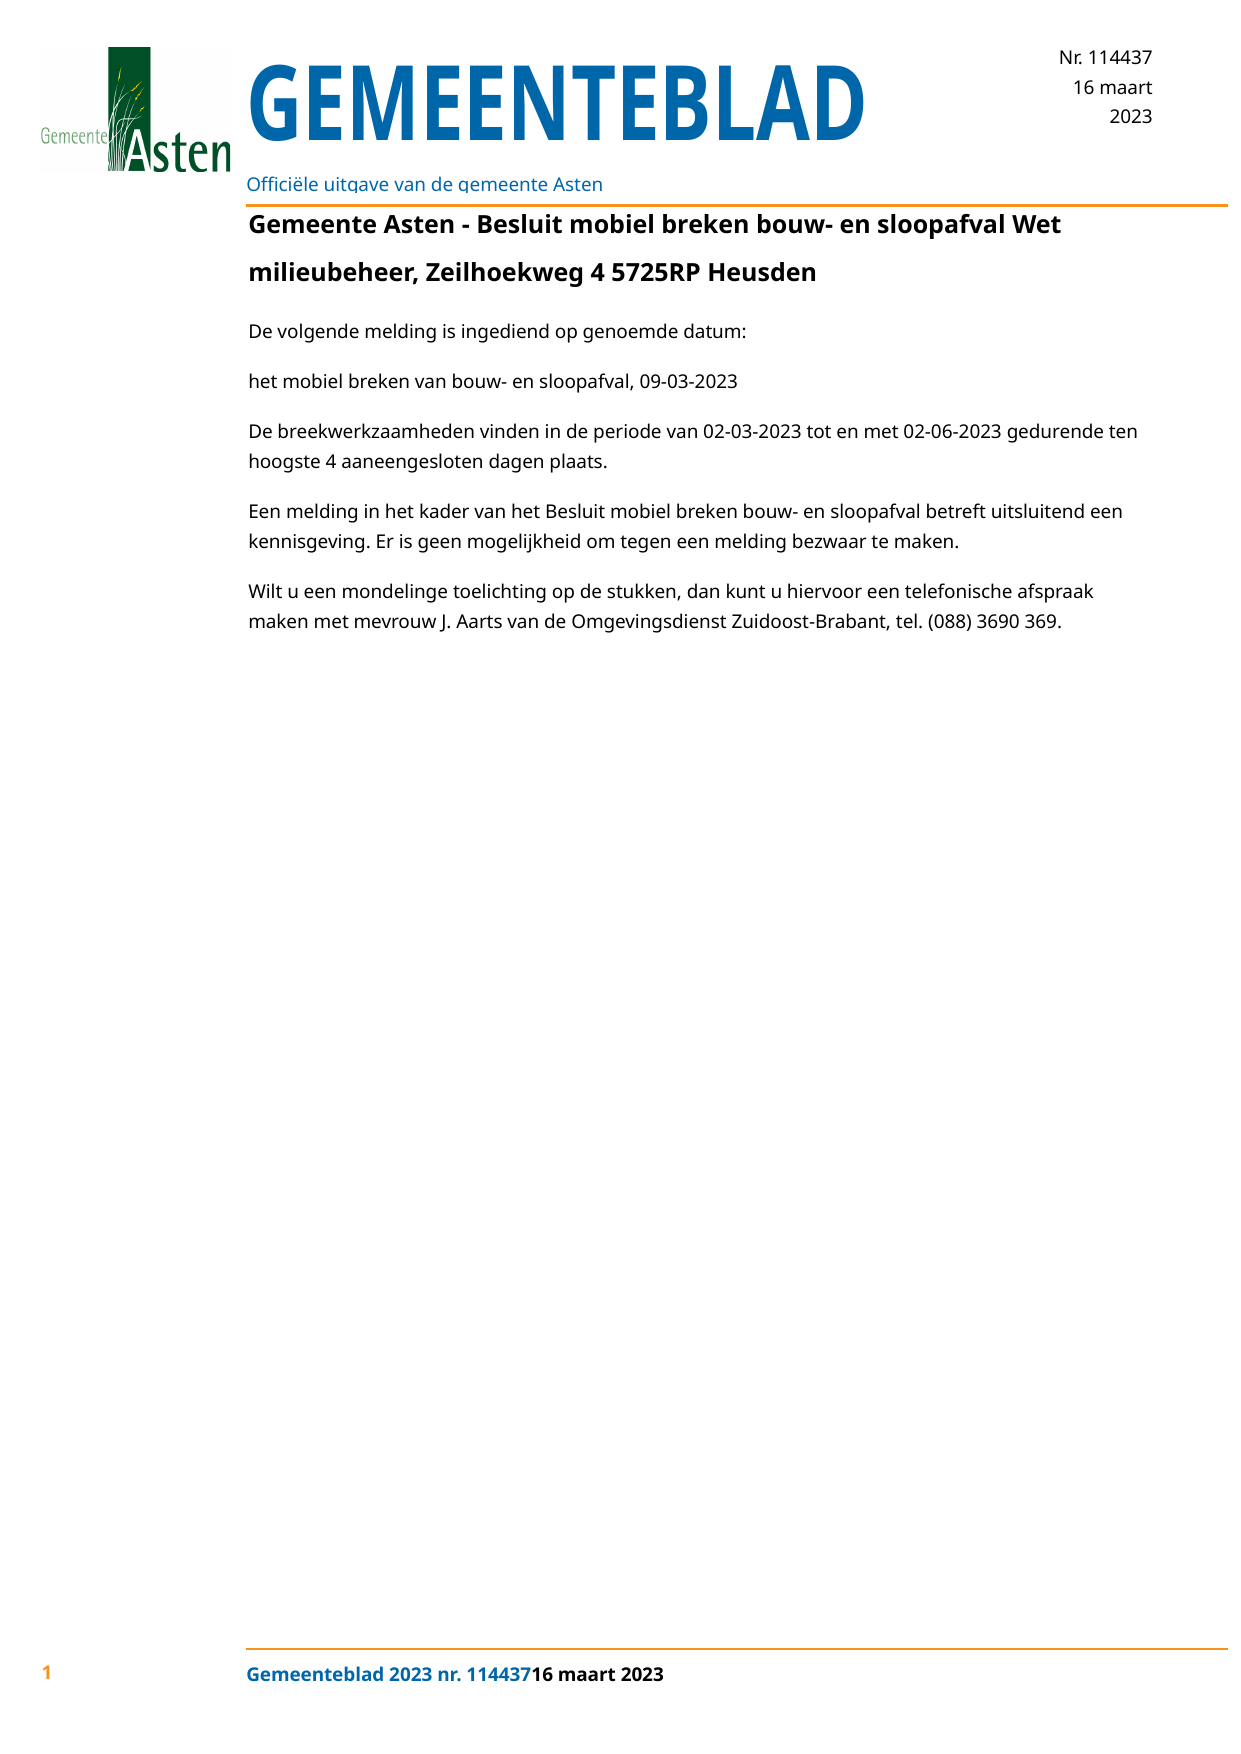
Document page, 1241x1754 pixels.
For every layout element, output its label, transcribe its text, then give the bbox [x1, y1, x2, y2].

text Gemeente Asten - Besluit mobiel breken bouw- en sloopafval Wet milieubeheer, Zeilhoekweg 4 5725RP Heusden [248, 207, 1152, 288]
text Wilt u een mondelinge toelichting op de stukken, dan kunt u hiervoor een telefonische afspraak maken met mevrouw J. Aarts van de Omgevingsdienst Zuidoost-Brabant, tel. (088) 3690 369. [248, 579, 1152, 634]
picture [41, 47, 231, 172]
text het mobiel breken van bouw- en sloopafval, 09-03-2023 [248, 368, 1152, 394]
text Een melding in het kader van het Besluit mobiel breken bouw- en sloopafval betreft uitsluitend een kennisgeving. Er is geen mogelijkheid om tegen een melding bezwaar te maken. [248, 499, 1152, 554]
text De breekwerkzaamheden vinden in de periode van 02-03-2023 tot en met 02-06-2023 gedurende ten hoogste 4 aaneengesloten dagen plaats. [248, 419, 1152, 474]
text De volgende melding is ingediend op genoemde datum: [248, 318, 1152, 344]
